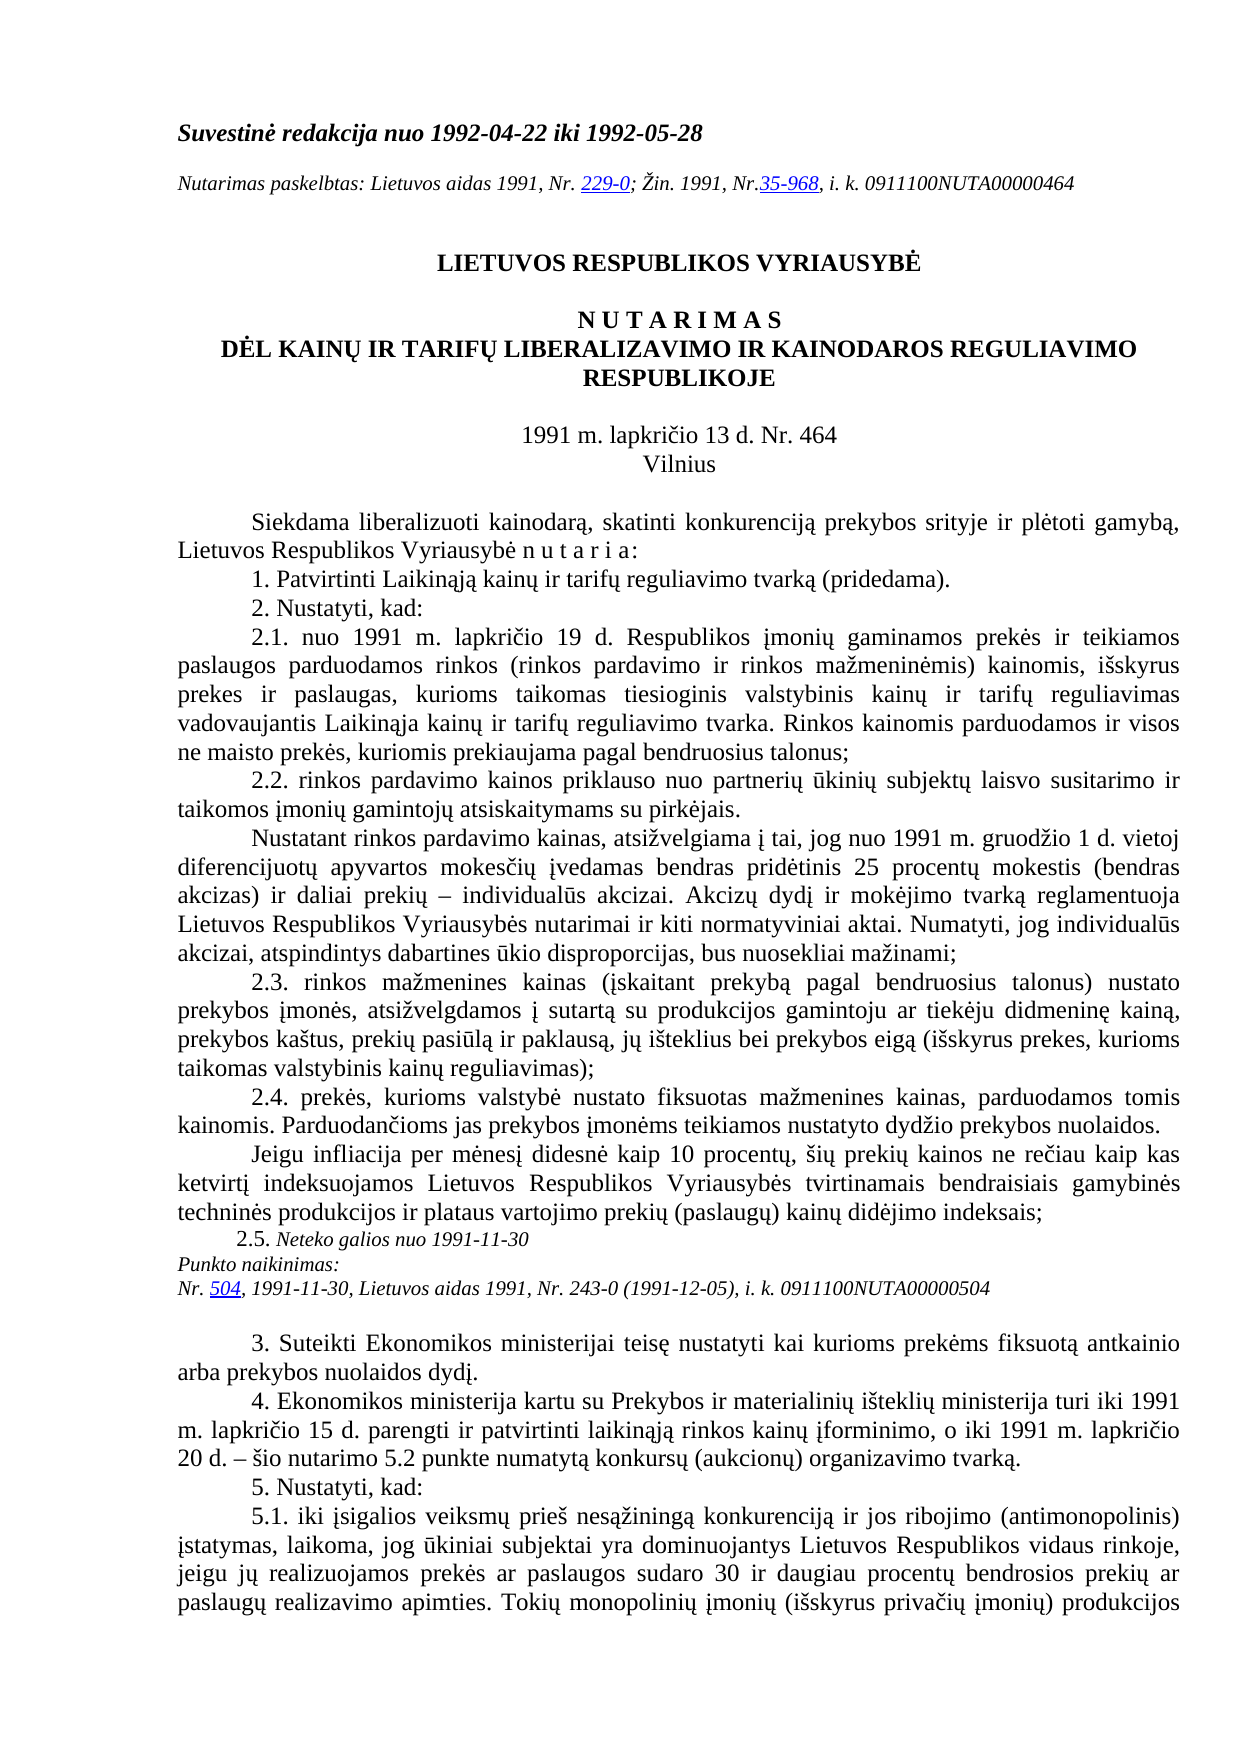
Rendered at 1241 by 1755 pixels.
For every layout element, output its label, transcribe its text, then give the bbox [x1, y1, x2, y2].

text 5. Nustatyti, kad: [177, 1472, 1181, 1501]
text N U T A R I M A S [177, 305, 1181, 334]
text 2.2. rinkos pardavimo kainos priklauso nuo partnerių ūkinių subjektų laisvo susitarimo ir taikomos įmonių gamintojų atsiskaitymams su pirkėjais. [177, 765, 1181, 823]
text Jeigu infliacija per mėnesį didesnė kaip 10 procentų, šių prekių kainos ne rečiau kaip kas ketvirtį indeksuojamos Lietuvos Respublikos Vyriausybės tvirtinamais bendraisiais gamybinės techninės produkcijos ir plataus vartojimo prekių (paslaugų) kainų didėjimo indeksais; [177, 1139, 1181, 1225]
text Nutarimas paskelbtas: Lietuvos aidas 1991, Nr. 229-0; Žin. 1991, Nr.35-968, i. k. 0911100NUTA00000464 [177, 171, 1181, 195]
text Siekdama liberalizuoti kainodarą, skatinti konkurenciją prekybos srityje ir plėtoti gamybą, Lietuvos Respublikos Vyriausybė nutaria: [177, 507, 1181, 564]
text DĖL KAINŲ IR TARIFŲ LIBERALIZAVIMO IR KAINODAROS REGULIAVIMO RESPUBLIKOJE [177, 334, 1181, 392]
text 1. Patvirtinti Laikinąją kainų ir tarifų reguliavimo tvarką (pridedama). [177, 564, 1181, 593]
text Suvestinė redakcija nuo 1992-04-22 iki 1992-05-28 [177, 118, 1181, 147]
text 2. Nustatyti, kad: [177, 593, 1181, 622]
text 2.4. prekės, kurioms valstybė nustato fiksuotas mažmenines kainas, parduodamos tomis kainomis. Parduodančioms jas prekybos įmonėms teikiamos nustatyto dydžio prekybos nuolaidos. [177, 1082, 1181, 1139]
text 2.3. rinkos mažmenines kainas (įskaitant prekybą pagal bendruosius talonus) nustato prekybos įmonės, atsižvelgdamos į sutartą su produkcijos gamintoju ar tiekėju didmeninę kainą, prekybos kaštus, prekių pasiūlą ir paklausą, jų išteklius bei prekybos eigą (išskyrus prekes, kurioms taikomas valstybinis kainų reguliavimas); [177, 967, 1181, 1082]
text Nustatant rinkos pardavimo kainas, atsižvelgiama į tai, jog nuo 1991 m. gruodžio 1 d. vietoj diferencijuotų apyvartos mokesčių įvedamas bendras pridėtinis 25 procentų mokestis (bendras akcizas) ir daliai prekių – individualūs akcizai. Akcizų dydį ir mokėjimo tvarką reglamentuoja Lietuvos Respublikos Vyriausybės nutarimai ir kiti normatyviniai aktai. Numatyti, jog individualūs akcizai, atspindintys dabartines ūkio disproporcijas, bus nuosekliai mažinami; [177, 823, 1181, 967]
text LIETUVOS RESPUBLIKOS VYRIAUSYBĖ [177, 248, 1181, 277]
text 1991 m. lapkričio 13 d. Nr. 464 [177, 420, 1181, 449]
text Nr. 504, 1991-11-30, Lietuvos aidas 1991, Nr. 243-0 (1991-12-05), i. k. 0911100NUTA00000504 [177, 1276, 1181, 1300]
text Punkto naikinimas: [177, 1252, 1181, 1276]
text 5.1. iki įsigalios veiksmų prieš nesąžiningą konkurenciją ir jos ribojimo (antimonopolinis) įstatymas, laikoma, jog ūkiniai subjektai yra dominuojantys Lietuvos Respublikos vidaus rinkoje, jeigu jų realizuojamos prekės ar paslaugos sudaro 30 ir daugiau procentų bendrosios prekių ar paslaugų realizavimo apimties. Tokių monopolinių įmonių (išskyrus privačių įmonių) produkcijos [177, 1501, 1181, 1616]
text 3. Suteikti Ekonomikos ministerijai teisę nustatyti kai kurioms prekėms fiksuotą antkainio arba prekybos nuolaidos dydį. [177, 1328, 1181, 1386]
text 2.1. nuo 1991 m. lapkričio 19 d. Respublikos įmonių gaminamos prekės ir teikiamos paslaugos parduodamos rinkos (rinkos pardavimo ir rinkos mažmeninėmis) kainomis, išskyrus prekes ir paslaugas, kurioms taikomas tiesioginis valstybinis kainų ir tarifų reguliavimas vadovaujantis Laikinąja kainų ir tarifų reguliavimo tvarka. Rinkos kainomis parduodamos ir visos ne maisto prekės, kuriomis prekiaujama pagal bendruosius talonus; [177, 622, 1181, 765]
text 4. Ekonomikos ministerija kartu su Prekybos ir materialinių išteklių ministerija turi iki 1991 m. lapkričio 15 d. parengti ir patvirtinti laikinąją rinkos kainų įforminimo, o iki 1991 m. lapkričio 20 d. – šio nutarimo 5.2 punkte numatytą konkursų (aukcionų) organizavimo tvarką. [177, 1386, 1181, 1472]
text Vilnius [177, 449, 1181, 478]
text 2.5. Neteko galios nuo 1991-11-30 [177, 1225, 1181, 1252]
